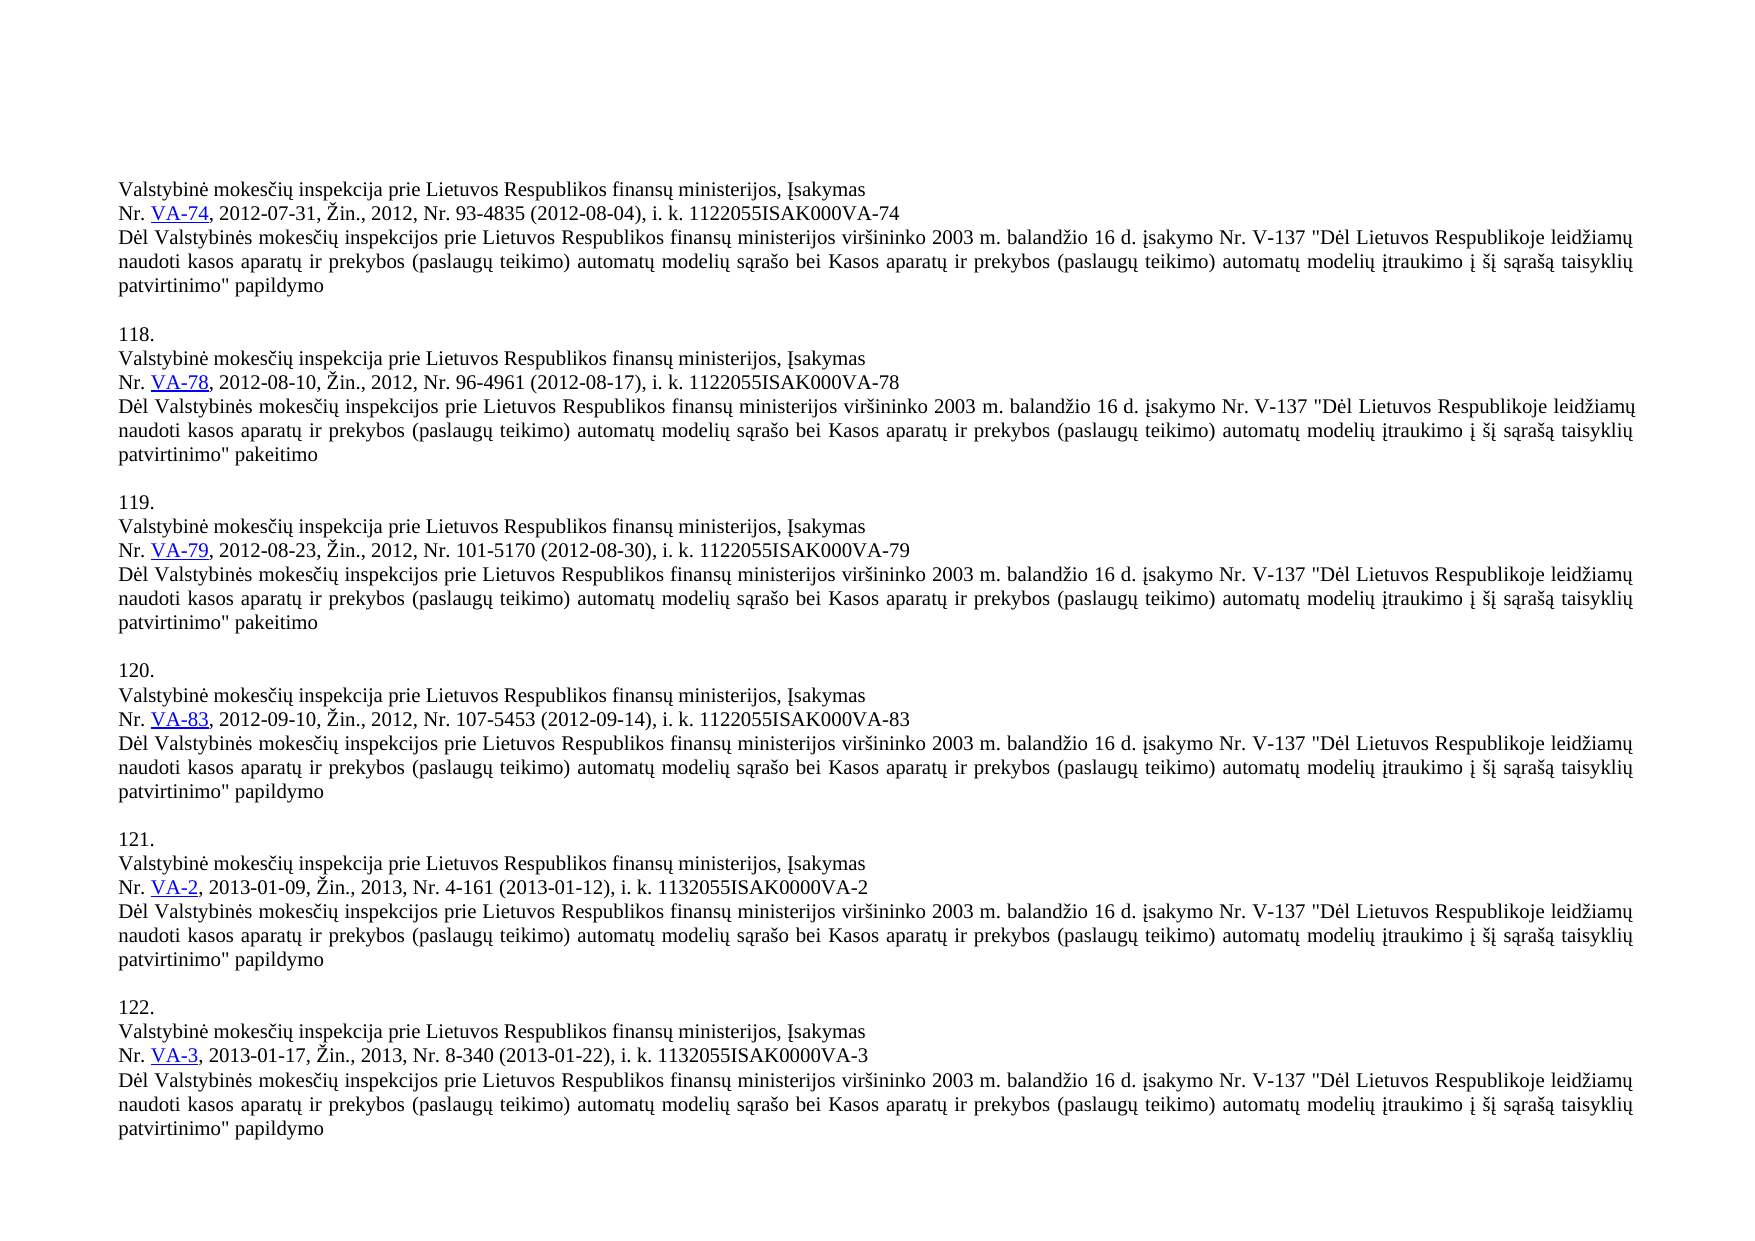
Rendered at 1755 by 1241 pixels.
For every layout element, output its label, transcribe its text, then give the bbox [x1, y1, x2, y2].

text Dėl Valstybinės mokesčių inspekcijos prie Lietuvos Respublikos finansų ministerijos viršininko 2003 m. balandžio 16 d. įsakymo Nr. V-137 "Dėl Lietuvos Respublikoje leidžiamų naudoti kasos aparatų ir prekybos (paslaugų teikimo) automatų modelių sąrašo bei Kasos aparatų ir prekybos (paslaugų teikimo) automatų modelių įtraukimo į šį sąrašą taisyklių patvirtinimo" papildymo [118, 731, 1636, 803]
text Valstybinė mokesčių inspekcija prie Lietuvos Respublikos finansų ministerijos, Įsakymas [118, 346, 1636, 370]
text 120. [118, 658, 1636, 682]
text Nr. VA-83, 2012-09-10, Žin., 2012, Nr. 107-5453 (2012-09-14), i. k. 1122055ISAK000VA-83 [118, 707, 1636, 731]
text Dėl Valstybinės mokesčių inspekcijos prie Lietuvos Respublikos finansų ministerijos viršininko 2003 m. balandžio 16 d. įsakymo Nr. V-137 "Dėl Lietuvos Respublikoje leidžiamų naudoti kasos aparatų ir prekybos (paslaugų teikimo) automatų modelių sąrašo bei Kasos aparatų ir prekybos (paslaugų teikimo) automatų modelių įtraukimo į šį sąrašą taisyklių patvirtinimo" pakeitimo [118, 562, 1636, 634]
text Nr. VA-3, 2013-01-17, Žin., 2013, Nr. 8-340 (2013-01-22), i. k. 1132055ISAK0000VA-3 [118, 1043, 1636, 1067]
text Nr. VA-74, 2012-07-31, Žin., 2012, Nr. 93-4835 (2012-08-04), i. k. 1122055ISAK000VA-74 [118, 201, 1636, 225]
text 119. [118, 490, 1636, 514]
text 121. [118, 827, 1636, 851]
text Valstybinė mokesčių inspekcija prie Lietuvos Respublikos finansų ministerijos, Įsakymas [118, 682, 1636, 707]
text Valstybinė mokesčių inspekcija prie Lietuvos Respublikos finansų ministerijos, Įsakymas [118, 177, 1636, 201]
text Dėl Valstybinės mokesčių inspekcijos prie Lietuvos Respublikos finansų ministerijos viršininko 2003 m. balandžio 16 d. įsakymo Nr. V-137 "Dėl Lietuvos Respublikoje leidžiamų naudoti kasos aparatų ir prekybos (paslaugų teikimo) automatų modelių sąrašo bei Kasos aparatų ir prekybos (paslaugų teikimo) automatų modelių įtraukimo į šį sąrašą taisyklių patvirtinimo" papildymo [118, 899, 1636, 971]
text Valstybinė mokesčių inspekcija prie Lietuvos Respublikos finansų ministerijos, Įsakymas [118, 851, 1636, 875]
text Nr. VA-2, 2013-01-09, Žin., 2013, Nr. 4-161 (2013-01-12), i. k. 1132055ISAK0000VA-2 [118, 875, 1636, 899]
text Dėl Valstybinės mokesčių inspekcijos prie Lietuvos Respublikos finansų ministerijos viršininko 2003 m. balandžio 16 d. įsakymo Nr. V-137 "Dėl Lietuvos Respublikoje leidžiamų naudoti kasos aparatų ir prekybos (paslaugų teikimo) automatų modelių sąrašo bei Kasos aparatų ir prekybos (paslaugų teikimo) automatų modelių įtraukimo į šį sąrašą taisyklių patvirtinimo" papildymo [118, 1067, 1636, 1140]
text Dėl Valstybinės mokesčių inspekcijos prie Lietuvos Respublikos finansų ministerijos viršininko 2003 m. balandžio 16 d. įsakymo Nr. V-137 "Dėl Lietuvos Respublikoje leidžiamų naudoti kasos aparatų ir prekybos (paslaugų teikimo) automatų modelių sąrašo bei Kasos aparatų ir prekybos (paslaugų teikimo) automatų modelių įtraukimo į šį sąrašą taisyklių patvirtinimo" papildymo [118, 225, 1636, 297]
text 122. [118, 995, 1636, 1019]
text Nr. VA-79, 2012-08-23, Žin., 2012, Nr. 101-5170 (2012-08-30), i. k. 1122055ISAK000VA-79 [118, 538, 1636, 562]
text Valstybinė mokesčių inspekcija prie Lietuvos Respublikos finansų ministerijos, Įsakymas [118, 1019, 1636, 1043]
text Valstybinė mokesčių inspekcija prie Lietuvos Respublikos finansų ministerijos, Įsakymas [118, 514, 1636, 538]
text Nr. VA-78, 2012-08-10, Žin., 2012, Nr. 96-4961 (2012-08-17), i. k. 1122055ISAK000VA-78 [118, 370, 1636, 394]
text Dėl Valstybinės mokesčių inspekcijos prie Lietuvos Respublikos finansų ministerijos viršininko 2003 m. balandžio 16 d. įsakymo Nr. V-137 "Dėl Lietuvos Respublikoje leidžiamų naudoti kasos aparatų ir prekybos (paslaugų teikimo) automatų modelių sąrašo bei Kasos aparatų ir prekybos (paslaugų teikimo) automatų modelių įtraukimo į šį sąrašą taisyklių patvirtinimo" pakeitimo [118, 394, 1636, 466]
text 118. [118, 322, 1636, 346]
